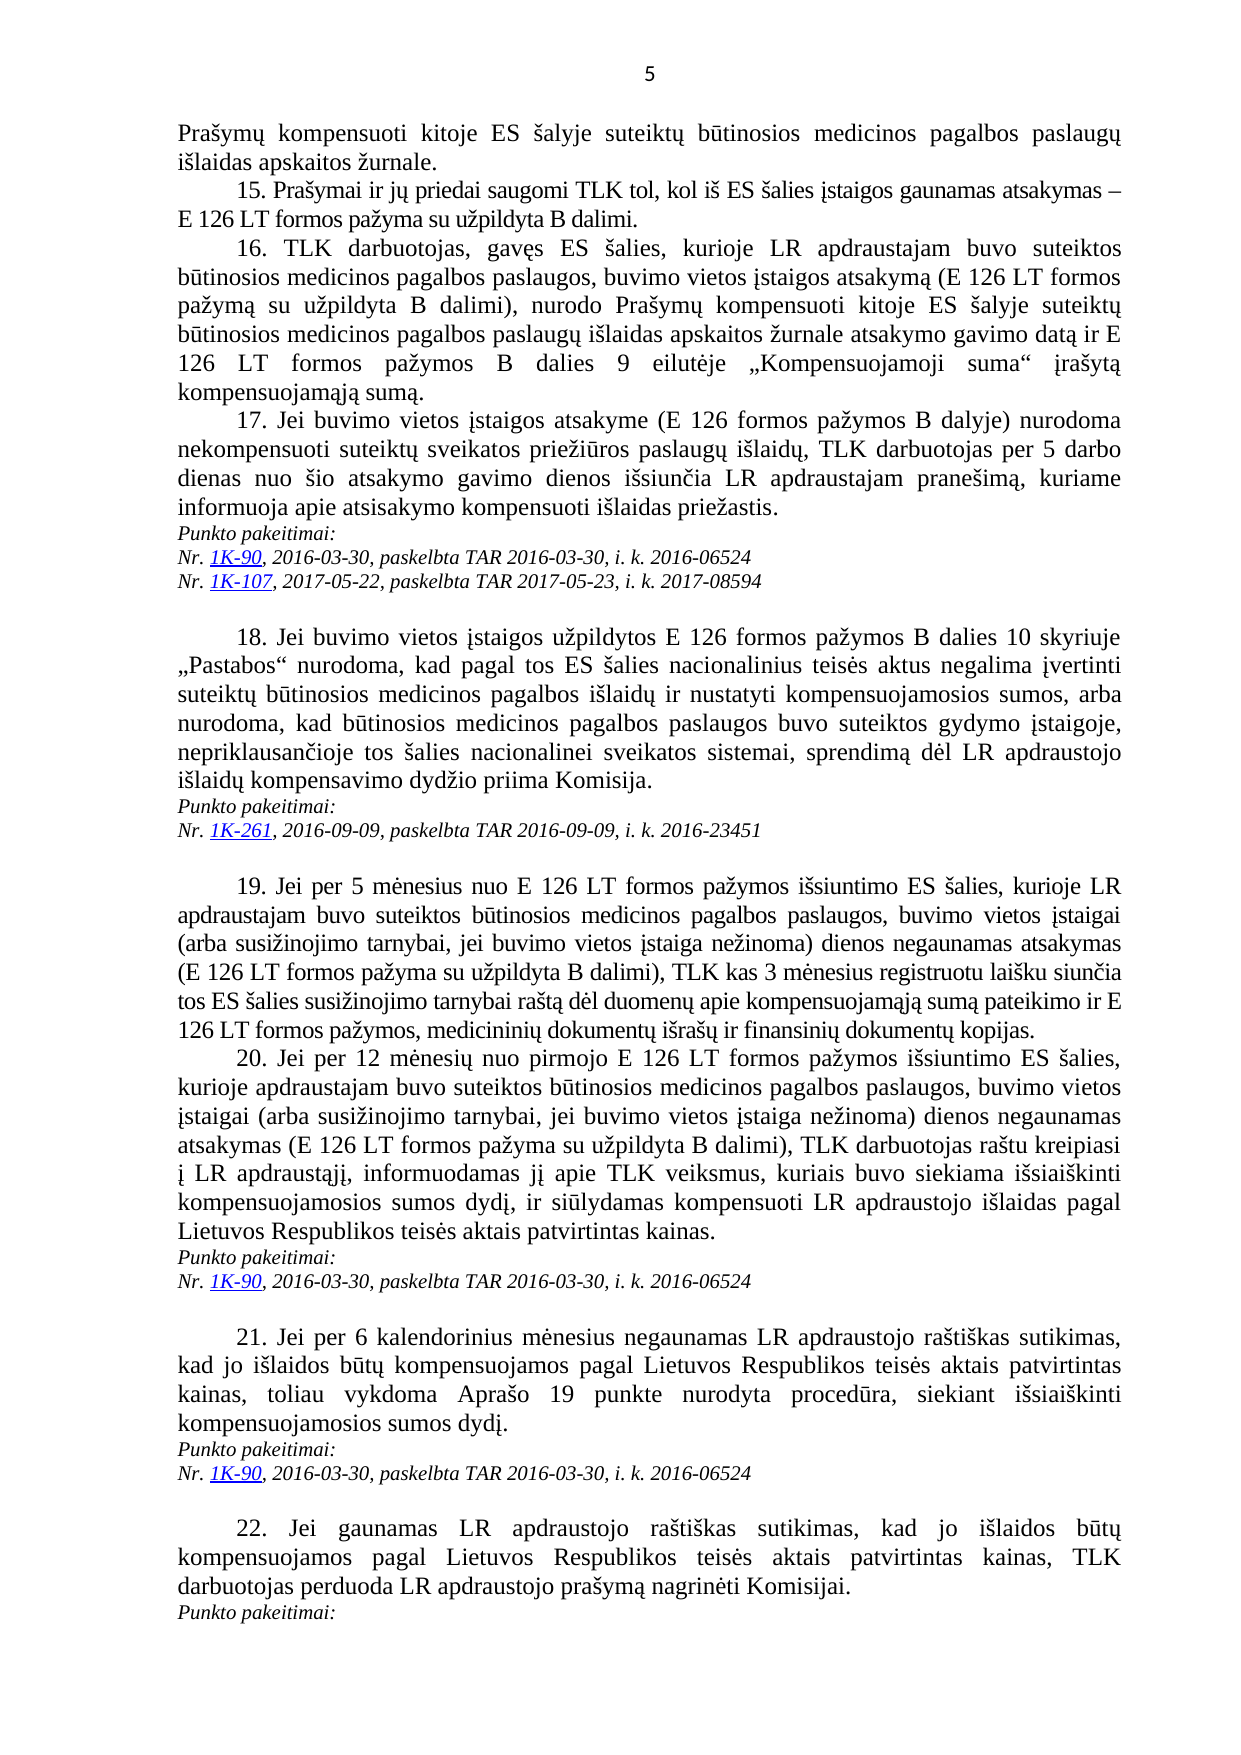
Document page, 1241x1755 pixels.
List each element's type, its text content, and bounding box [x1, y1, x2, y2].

text 15. Prašymai ir jų priedai saugomi TLK tol, kol iš ES šalies įstaigos gaunamas atsakymas – E 126 LT formos pažyma su užpildyta B dalimi. [177, 176, 1122, 233]
text Nr. 1K-261, 2016-09-09, paskelbta TAR 2016-09-09, i. k. 2016-23451 [177, 818, 1122, 842]
text Punkto pakeitimai: [177, 794, 1122, 818]
text 17. Jei buvimo vietos įstaigos atsakyme (E 126 formos pažymos B dalyje) nurodoma nekompensuoti suteiktų sveikatos priežiūros paslaugų išlaidų, TLK darbuotojas per 5 darbo dienas nuo šio atsakymo gavimo dienos išsiunčia LR apdraustajam pranešimą, kuriame informuoja apie atsisakymo kompensuoti išlaidas priežastis. [177, 406, 1122, 521]
text Punkto pakeitimai: [177, 1245, 1122, 1269]
text Nr. 1K-90, 2016-03-30, paskelbta TAR 2016-03-30, i. k. 2016-06524 [177, 545, 1122, 569]
text 19. Jei per 5 mėnesius nuo E 126 LT formos pažymos išsiuntimo ES šalies, kurioje LR apdraustajam buvo suteiktos būtinosios medicinos pagalbos paslaugos, buvimo vietos įstaigai (arba susižinojimo tarnybai, jei buvimo vietos įstaiga nežinoma) dienos negaunamas atsakymas (E 126 LT formos pažyma su užpildyta B dalimi), TLK kas 3 mėnesius registruotu laišku siunčia tos ES šalies susižinojimo tarnybai raštą dėl duomenų apie kompensuojamąją sumą pateikimo ir E 126 LT formos pažymos, medicininių dokumentų išrašų ir finansinių dokumentų kopijas. [177, 871, 1122, 1043]
text Nr. 1K-90, 2016-03-30, paskelbta TAR 2016-03-30, i. k. 2016-06524 [177, 1269, 1122, 1293]
text Punkto pakeitimai: [177, 1437, 1122, 1461]
text Prašymų kompensuoti kitoje ES šalyje suteiktų būtinosios medicinos pagalbos paslaugų išlaidas apskaitos žurnale. [177, 118, 1122, 176]
text 20. Jei per 12 mėnesių nuo pirmojo E 126 LT formos pažymos išsiuntimo ES šalies, kurioje apdraustajam buvo suteiktos būtinosios medicinos pagalbos paslaugos, buvimo vietos įstaigai (arba susižinojimo tarnybai, jei buvimo vietos įstaiga nežinoma) dienos negaunamas atsakymas (E 126 LT formos pažyma su užpildyta B dalimi), TLK darbuotojas raštu kreipiasi į LR apdraustąjį, informuodamas jį apie TLK veiksmus, kuriais buvo siekiama išsiaiškinti kompensuojamosios sumos dydį, ir siūlydamas kompensuoti LR apdraustojo išlaidas pagal Lietuvos Respublikos teisės aktais patvirtintas kainas. [177, 1043, 1122, 1245]
text 22. Jei gaunamas LR apdraustojo raštiškas sutikimas, kad jo išlaidos būtų kompensuojamos pagal Lietuvos Respublikos teisės aktais patvirtintas kainas, TLK darbuotojas perduoda LR apdraustojo prašymą nagrinėti Komisijai. [177, 1513, 1122, 1600]
text Nr. 1K-107, 2017-05-22, paskelbta TAR 2017-05-23, i. k. 2017-08594 [177, 569, 1122, 593]
text Nr. 1K-90, 2016-03-30, paskelbta TAR 2016-03-30, i. k. 2016-06524 [177, 1461, 1122, 1485]
text Punkto pakeitimai: [177, 521, 1122, 545]
text 16. TLK darbuotojas, gavęs ES šalies, kurioje LR apdraustajam buvo suteiktos būtinosios medicinos pagalbos paslaugos, buvimo vietos įstaigos atsakymą (E 126 LT formos pažymą su užpildyta B dalimi), nurodo Prašymų kompensuoti kitoje ES šalyje suteiktų būtinosios medicinos pagalbos paslaugų išlaidas apskaitos žurnale atsakymo gavimo datą ir E 126 LT formos pažymos B dalies 9 eilutėje „Kompensuojamoji suma“ įrašytą kompensuojamąją sumą. [177, 233, 1122, 406]
text Punkto pakeitimai: [177, 1600, 1122, 1624]
text 21. Jei per 6 kalendorinius mėnesius negaunamas LR apdraustojo raštiškas sutikimas, kad jo išlaidos būtų kompensuojamos pagal Lietuvos Respublikos teisės aktais patvirtintas kainas, toliau vykdoma Aprašo 19 punkte nurodyta procedūra, siekiant išsiaiškinti kompensuojamosios sumos dydį. [177, 1322, 1122, 1437]
text 18. Jei buvimo vietos įstaigos užpildytos E 126 formos pažymos B dalies 10 skyriuje „Pastabos“ nurodoma, kad pagal tos ES šalies nacionalinius teisės aktus negalima įvertinti suteiktų būtinosios medicinos pagalbos išlaidų ir nustatyti kompensuojamosios sumos, arba nurodoma, kad būtinosios medicinos pagalbos paslaugos buvo suteiktos gydymo įstaigoje, nepriklausančioje tos šalies nacionalinei sveikatos sistemai, sprendimą dėl LR apdraustojo išlaidų kompensavimo dydžio priima Komisija. [177, 622, 1122, 794]
